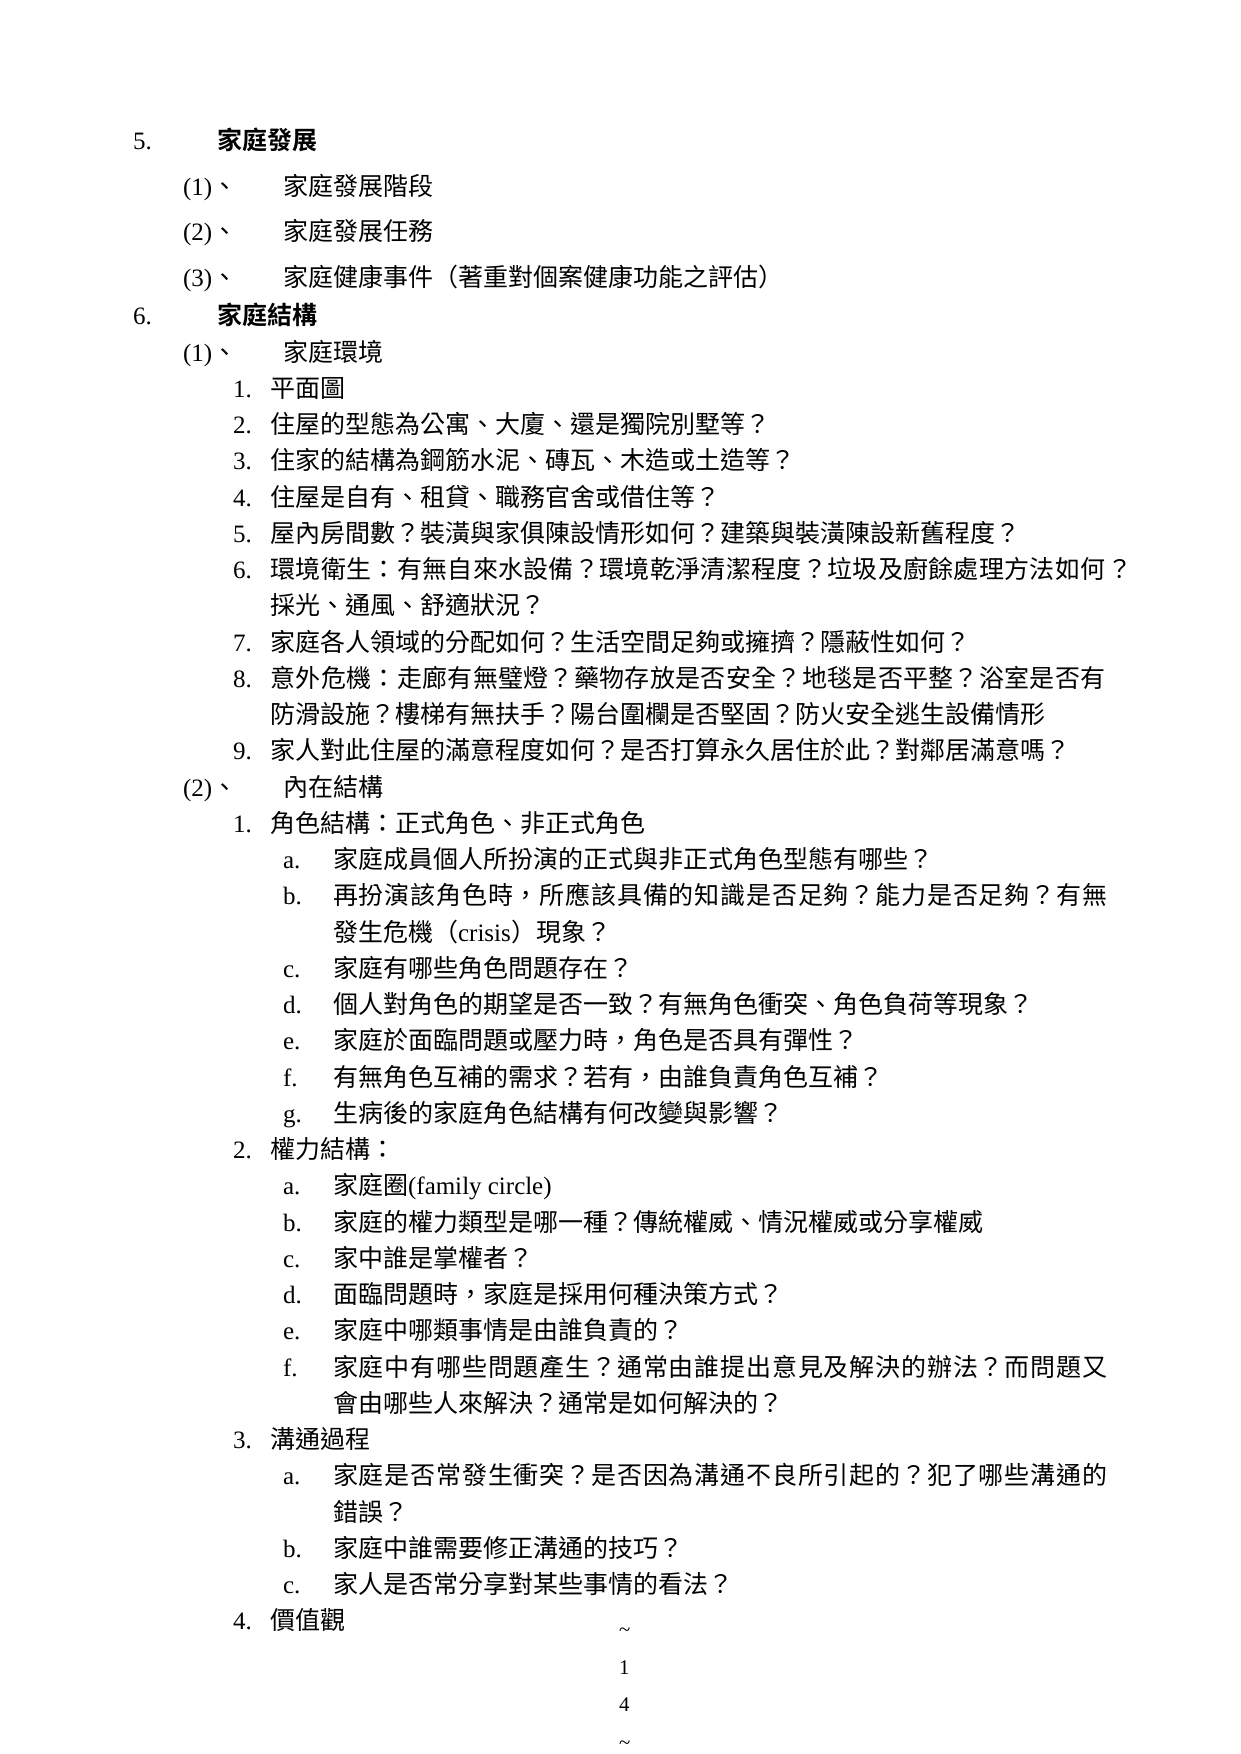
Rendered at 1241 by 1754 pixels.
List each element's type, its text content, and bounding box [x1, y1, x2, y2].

list 家中誰是掌權者？ [283, 1238, 1107, 1274]
list 家庭中哪類事情是由誰負責的？ [283, 1311, 1107, 1347]
list 家庭於面臨問題或壓力時，角色是否具有彈性？ [283, 1021, 1107, 1057]
list 家庭中有哪些問題產生？通常由誰提出意見及解決的辦法？而問題又會由哪些人來解決？通常是如何解決的？ [283, 1347, 1107, 1419]
list 價值觀 [233, 1601, 1107, 1637]
list 再扮演該角色時，所應該具備的知識是否足夠？能力是否足夠？有無發生危機（crisis）現象？ [283, 876, 1107, 948]
list 家人對此住屋的滿意程度如何？是否打算永久居住於此？對鄰居滿意嗎？ [233, 731, 1107, 767]
list 家庭的權力類型是哪一種？傳統權威、情況權威或分享權威 [283, 1202, 1107, 1238]
list 環境衛生：有無自來水設備？環境乾淨清潔程度？垃圾及廚餘處理方法如何？採光、通風、舒適狀況？ [233, 549, 1107, 622]
list 個人對角色的期望是否一致？有無角色衝突、角色負荷等現象？ [283, 984, 1107, 1021]
list 家庭各人領域的分配如何？生活空間足夠或擁擠？隱蔽性如何？ [233, 622, 1107, 658]
list 家庭健康事件（著重對個案健康功能之評估） [183, 250, 1107, 296]
list 住家的結構為鋼筋水泥、磚瓦、木造或土造等？ [233, 441, 1107, 477]
list 平面圖 [233, 368, 1107, 404]
list 意外危機：走廊有無璧燈？藥物存放是否安全？地毯是否平整？浴室是否有防滑設施？樓梯有無扶手？陽台圍欄是否堅固？防火安全逃生設備情形 [233, 658, 1107, 731]
list 住屋是自有、租貸、職務官舍或借住等？ [233, 477, 1107, 513]
list 家庭圈(family circle) [283, 1166, 1107, 1202]
list 家人是否常分享對某些事情的看法？ [283, 1564, 1107, 1601]
list 家庭發展任務 [183, 204, 1107, 250]
list 家庭成員個人所扮演的正式與非正式角色型態有哪些？ [283, 839, 1107, 876]
list 家庭環境 [183, 332, 1107, 368]
list 內在結構 [183, 767, 1107, 803]
list 家庭中誰需要修正溝通的技巧？ [283, 1528, 1107, 1564]
list 權力結構： [233, 1129, 1107, 1166]
list 家庭發展 [133, 112, 1107, 158]
list 生病後的家庭角色結構有何改變與影響？ [283, 1093, 1107, 1129]
list 面臨問題時，家庭是採用何種決策方式？ [283, 1274, 1107, 1311]
list 屋內房間數？裝潢與家俱陳設情形如何？建築與裝潢陳設新舊程度？ [233, 513, 1107, 549]
list 家庭有哪些角色問題存在？ [283, 948, 1107, 984]
list 家庭發展階段 [183, 158, 1107, 204]
list 家庭結構 [133, 296, 1107, 332]
list 角色結構：正式角色、非正式角色 [233, 803, 1107, 839]
list 家庭是否常發生衝突？是否因為溝通不良所引起的？犯了哪些溝通的錯誤？ [283, 1456, 1107, 1528]
list 住屋的型態為公寓、大廈、還是獨院別墅等？ [233, 404, 1107, 441]
list 溝通過程 [233, 1419, 1107, 1456]
list 有無角色互補的需求？若有，由誰負責角色互補？ [283, 1057, 1107, 1093]
